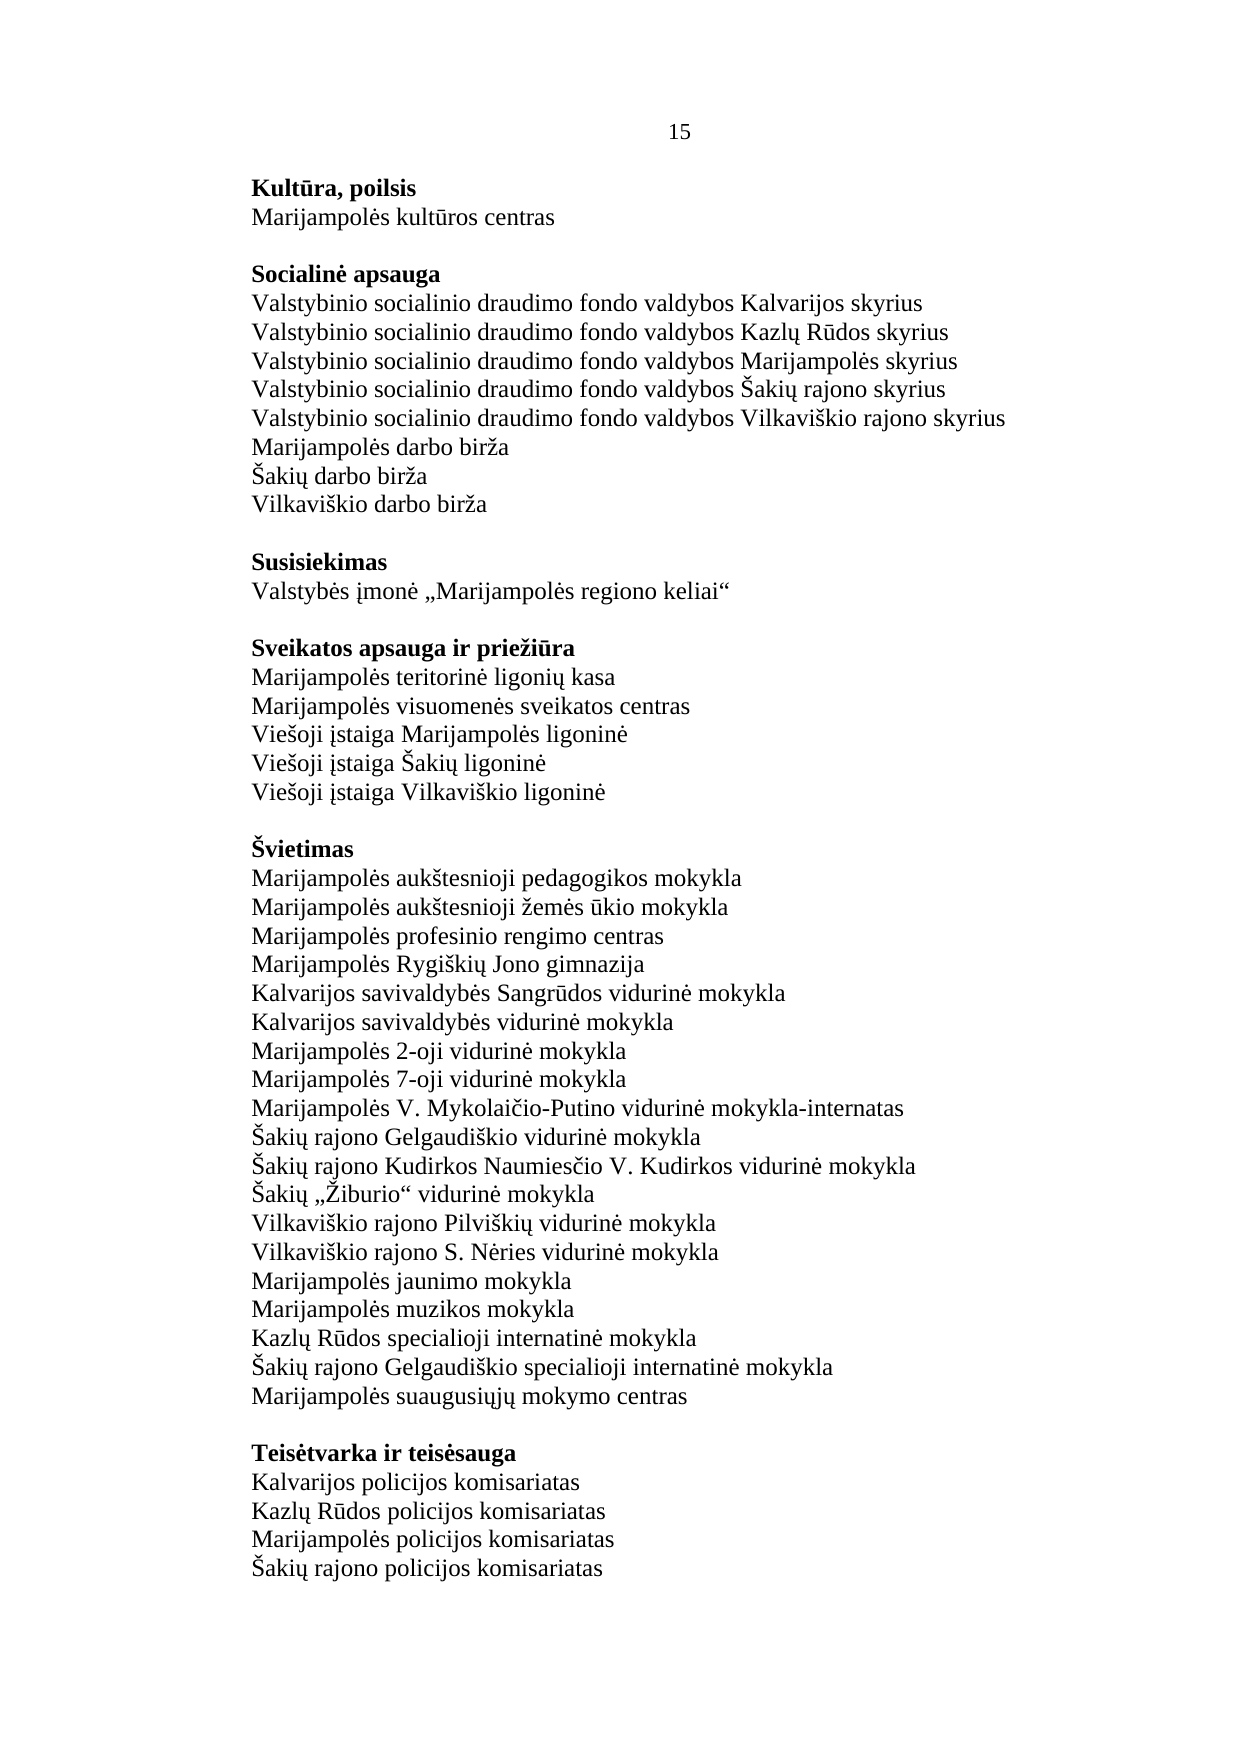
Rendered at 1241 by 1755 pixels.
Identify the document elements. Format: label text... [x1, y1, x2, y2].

text Socialinė apsauga [177, 259, 1181, 288]
text Marijampolės suaugusiųjų mokymo centras [177, 1381, 1181, 1409]
text Marijampolės policijos komisariatas [177, 1524, 1181, 1553]
text Valstybinio socialinio draudimo fondo valdybos Šakių rajono skyrius [177, 374, 1181, 403]
text Marijampolės kultūros centras [177, 202, 1181, 231]
text Susisiekimas [177, 547, 1181, 576]
text Marijampolės profesinio rengimo centras [177, 921, 1181, 949]
text Marijampolės teritorinė ligonių kasa [177, 662, 1181, 691]
text Vilkaviškio rajono Pilviškių vidurinė mokykla [177, 1208, 1181, 1237]
text Marijampolės visuomenės sveikatos centras [177, 691, 1181, 719]
text Kalvarijos savivaldybės Sangrūdos vidurinė mokykla [177, 978, 1181, 1007]
text Marijampolės darbo birža [177, 432, 1181, 461]
text Vilkaviškio rajono S. Nėries vidurinė mokykla [177, 1237, 1181, 1266]
text Kalvarijos savivaldybės vidurinė mokykla [177, 1007, 1181, 1036]
text Valstybinio socialinio draudimo fondo valdybos Vilkaviškio rajono skyrius [177, 403, 1181, 432]
text Marijampolės 2-oji vidurinė mokykla [177, 1036, 1181, 1064]
text Kultūra, poilsis [177, 173, 1181, 202]
text Viešoji įstaiga Marijampolės ligoninė [177, 719, 1181, 748]
text Kalvarijos policijos komisariatas [177, 1467, 1181, 1496]
text Vilkaviškio darbo birža [177, 489, 1181, 518]
text Marijampolės jaunimo mokykla [177, 1266, 1181, 1294]
text Valstybinio socialinio draudimo fondo valdybos Marijampolės skyrius [177, 346, 1181, 374]
text Šakių darbo birža [177, 461, 1181, 489]
text Valstybinio socialinio draudimo fondo valdybos Kazlų Rūdos skyrius [177, 317, 1181, 346]
text Šakių „Žiburio“ vidurinė mokykla [177, 1179, 1181, 1208]
text Viešoji įstaiga Vilkaviškio ligoninė [177, 777, 1181, 806]
text Marijampolės aukštesnioji žemės ūkio mokykla [177, 892, 1181, 921]
text Viešoji įstaiga Šakių ligoninė [177, 748, 1181, 777]
text Marijampolės Rygiškių Jono gimnazija [177, 949, 1181, 978]
text Marijampolės muzikos mokykla [177, 1294, 1181, 1323]
text Šakių rajono policijos komisariatas [177, 1553, 1181, 1582]
text Šakių rajono Kudirkos Naumiesčio V. Kudirkos vidurinė mokykla [177, 1151, 1181, 1179]
text Teisėtvarka ir teisėsauga [177, 1438, 1181, 1467]
text Marijampolės V. Mykolaičio-Putino vidurinė mokykla-internatas [177, 1093, 1181, 1122]
text Valstybinio socialinio draudimo fondo valdybos Kalvarijos skyrius [177, 288, 1181, 317]
text Kazlų Rūdos policijos komisariatas [177, 1496, 1181, 1524]
text Marijampolės 7-oji vidurinė mokykla [177, 1064, 1181, 1093]
text Šakių rajono Gelgaudiškio specialioji internatinė mokykla [177, 1352, 1181, 1381]
text Marijampolės aukštesnioji pedagogikos mokykla [177, 863, 1181, 892]
text Šakių rajono Gelgaudiškio vidurinė mokykla [177, 1122, 1181, 1151]
text Sveikatos apsauga ir priežiūra [177, 633, 1181, 662]
text Kazlų Rūdos specialioji internatinė mokykla [177, 1323, 1181, 1352]
text Švietimas [177, 834, 1181, 863]
text Valstybės įmonė „Marijampolės regiono keliai“ [177, 576, 1181, 604]
